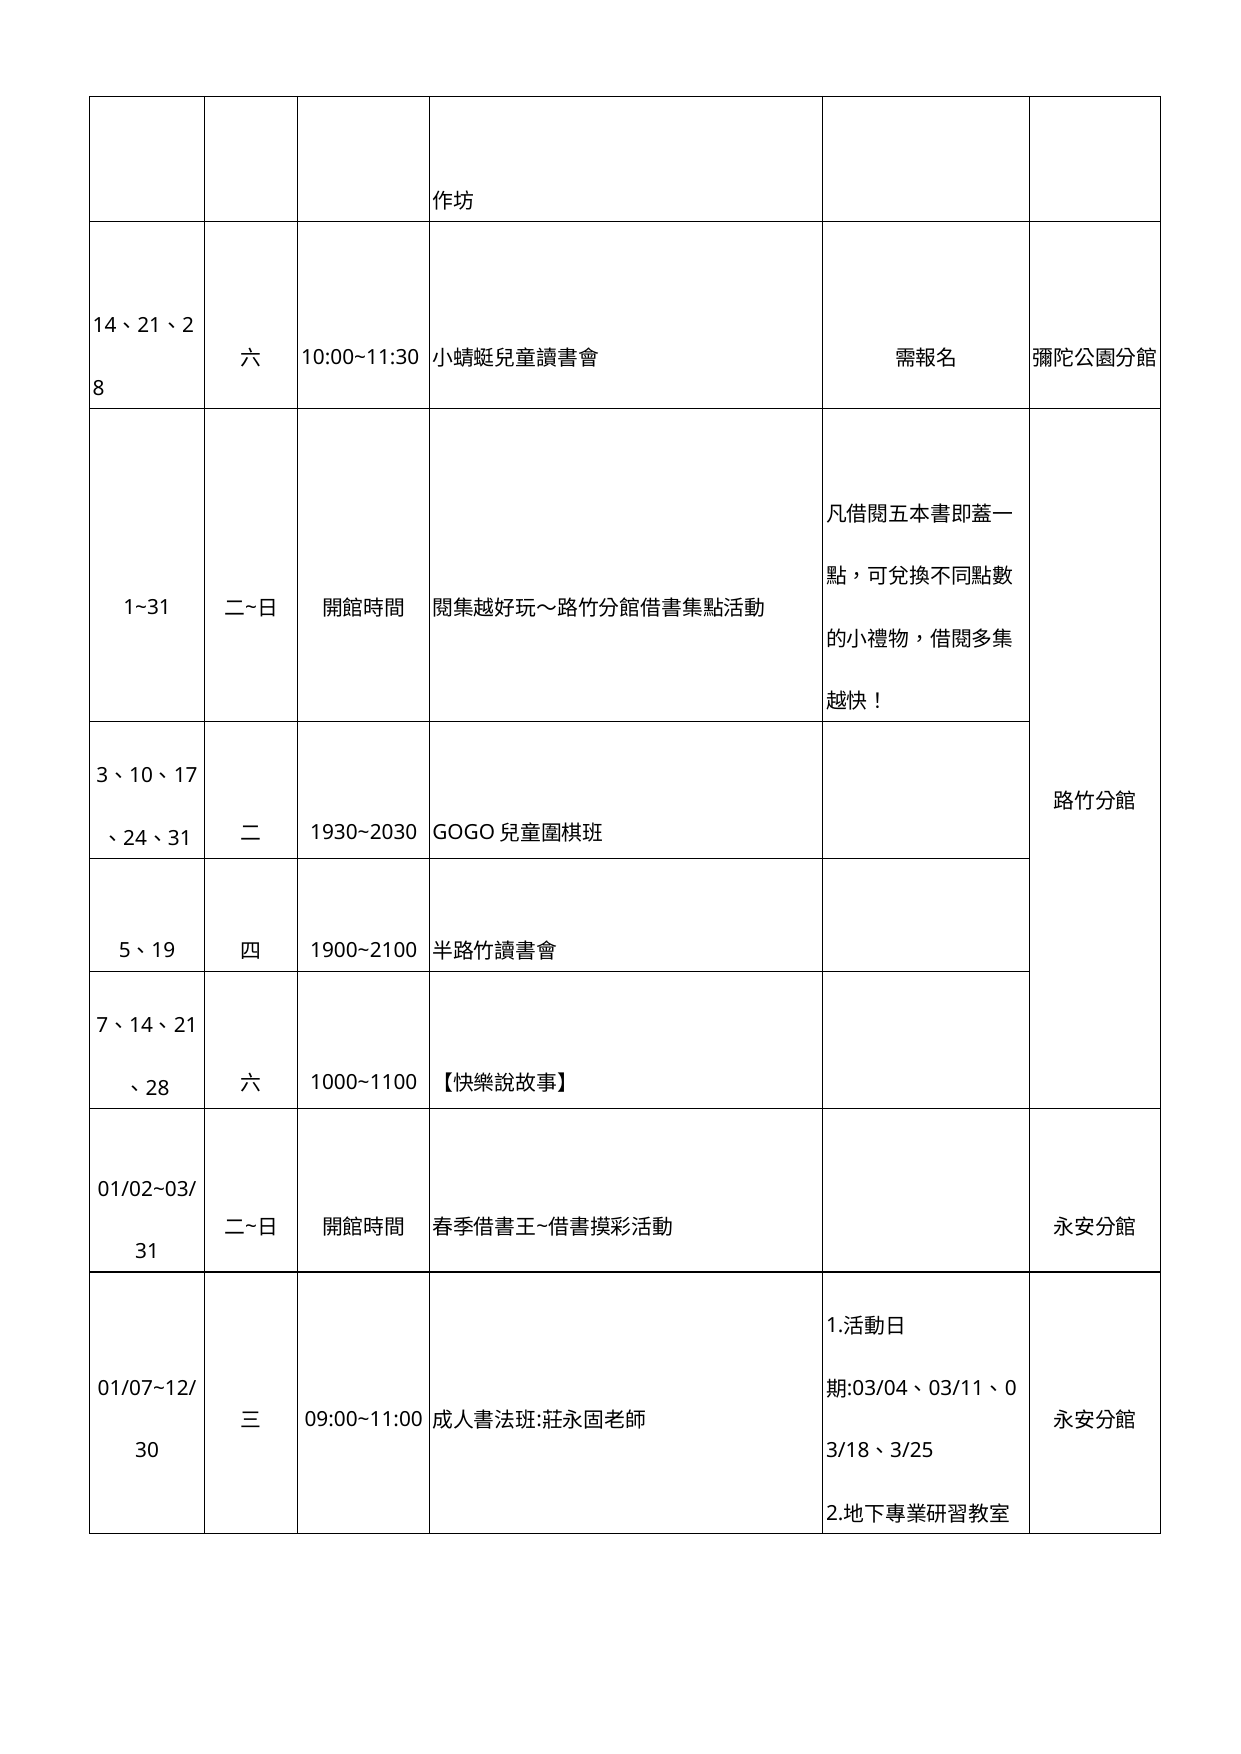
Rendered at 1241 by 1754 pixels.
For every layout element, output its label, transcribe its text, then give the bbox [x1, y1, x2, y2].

table_cell 作坊 [430, 97, 822, 221]
table_cell 3、10、17、24、31 [90, 722, 204, 858]
table_cell GOGO兒童圍棋班 [430, 722, 822, 858]
table_cell [823, 972, 1029, 1108]
table_cell 1~31 [90, 409, 204, 721]
table_cell 7、14、21、28 [90, 972, 204, 1108]
table_cell 01/02~03/31 [90, 1109, 204, 1271]
table_cell 1000~1100 [298, 972, 429, 1108]
table_cell 二~日 [205, 409, 297, 721]
table_cell [1030, 97, 1160, 221]
table_cell 二 [205, 722, 297, 858]
table_cell [90, 97, 204, 221]
table_cell [205, 97, 297, 221]
table_cell 半路竹讀書會 [430, 859, 822, 971]
table_cell 六 [205, 222, 297, 408]
table_cell 永安分館 [1030, 1273, 1160, 1533]
table_cell 需報名 [823, 222, 1029, 408]
table_cell 二~日 [205, 1109, 297, 1271]
table_cell [823, 1109, 1029, 1271]
table_cell 六 [205, 972, 297, 1108]
table_cell 彌陀公園分館 [1030, 222, 1160, 408]
table_cell 凡借閱五本書即蓋一點，可兌換不同點數的小禮物，借閱多集越快！ [823, 409, 1029, 721]
table_cell 春季借書王~借書摸彩活動 [430, 1109, 822, 1271]
table_cell 14、21、28 [90, 222, 204, 408]
table_cell 1930~2030 [298, 722, 429, 858]
table_cell 開館時間 [298, 1109, 429, 1271]
table_cell 5、19 [90, 859, 204, 971]
table_cell [298, 97, 429, 221]
table_cell [823, 859, 1029, 971]
table_cell 三 [205, 1273, 297, 1533]
table_cell 【快樂說故事】 [430, 972, 822, 1108]
table_cell 小蜻蜓兒童讀書會 [430, 222, 822, 408]
table_cell 1900~2100 [298, 859, 429, 971]
table_cell 10:00~11:30 [298, 222, 429, 408]
table_cell 永安分館 [1030, 1109, 1160, 1271]
table_cell 09:00~11:00 [298, 1273, 429, 1533]
table_cell 成人書法班:莊永固老師 [430, 1273, 822, 1533]
table_cell 四 [205, 859, 297, 971]
table_cell 開館時間 [298, 409, 429, 721]
table_cell [823, 722, 1029, 858]
table_cell 路竹分館 [1030, 409, 1160, 1108]
table_cell 閱集越好玩～路竹分館借書集點活動 [430, 409, 822, 721]
table_cell 1.活動日期:03/04、03/11、03/18、3/25 2.地下專業研習教室 [823, 1273, 1029, 1533]
table_cell [823, 97, 1029, 221]
table_cell 01/07~12/30 [90, 1273, 204, 1533]
